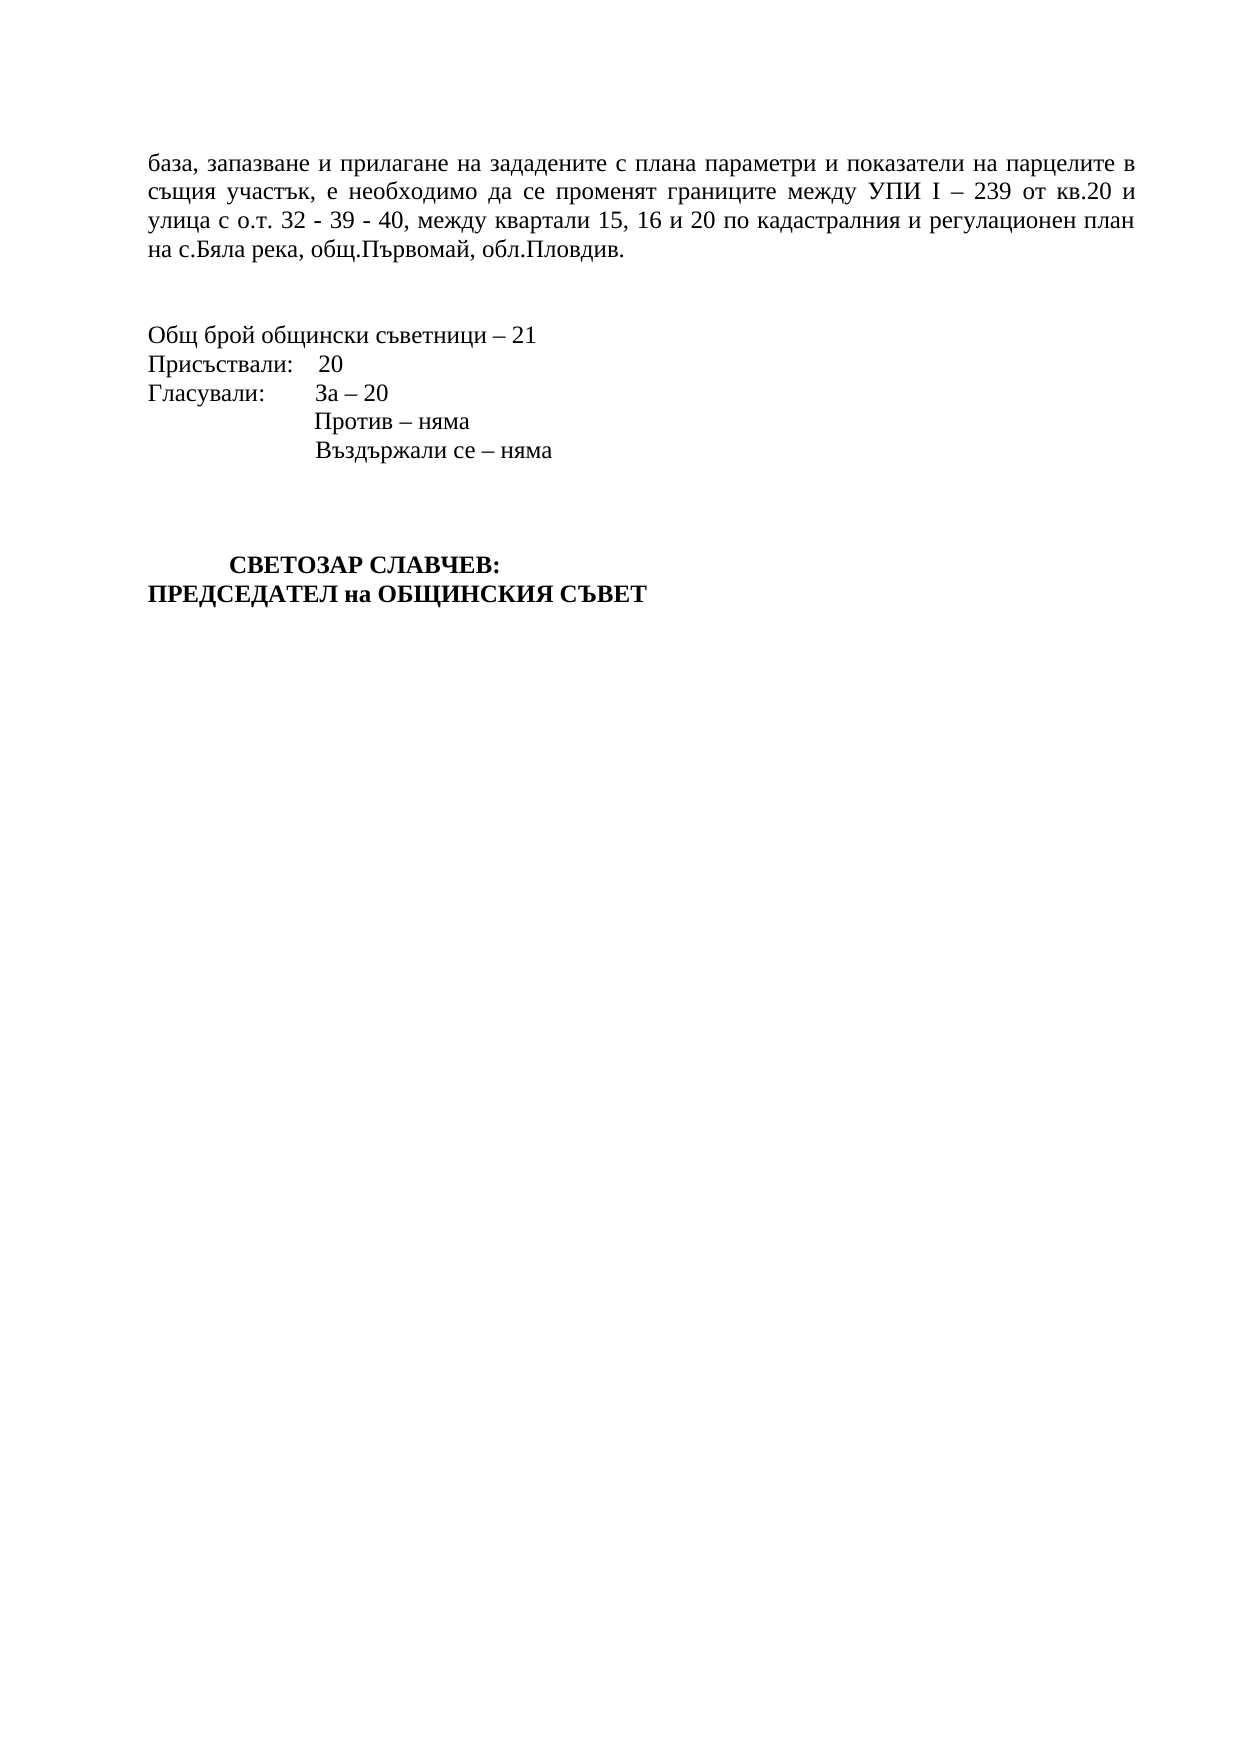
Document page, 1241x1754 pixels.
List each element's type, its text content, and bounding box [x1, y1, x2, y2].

text Против – няма [148, 406, 1137, 435]
text СВЕТОЗАР СЛАВЧЕВ: [148, 550, 1137, 579]
text Гласували: За – 20 [148, 378, 1137, 406]
text Общ брой общински съветници – 21 [148, 320, 1137, 349]
text база, запазване и прилагане на зададените с плана параметри и показатели на парцелите в същия участък, е необходимо да се променят границите между УПИ I – 239 от кв.20 и улица с о.т. 32 - 39 - 40, между квартали 15, 16 и 20 по кадастралния и регулационен план на с.Бяла река, общ.Първомай, обл.Пловдив. [148, 148, 1137, 263]
text ПРЕДСЕДАТЕЛ на ОБЩИНСКИЯ СЪВЕТ [148, 579, 1137, 608]
text Въздържали се – няма [148, 435, 1137, 464]
text Присъствали: 20 [148, 349, 1137, 378]
